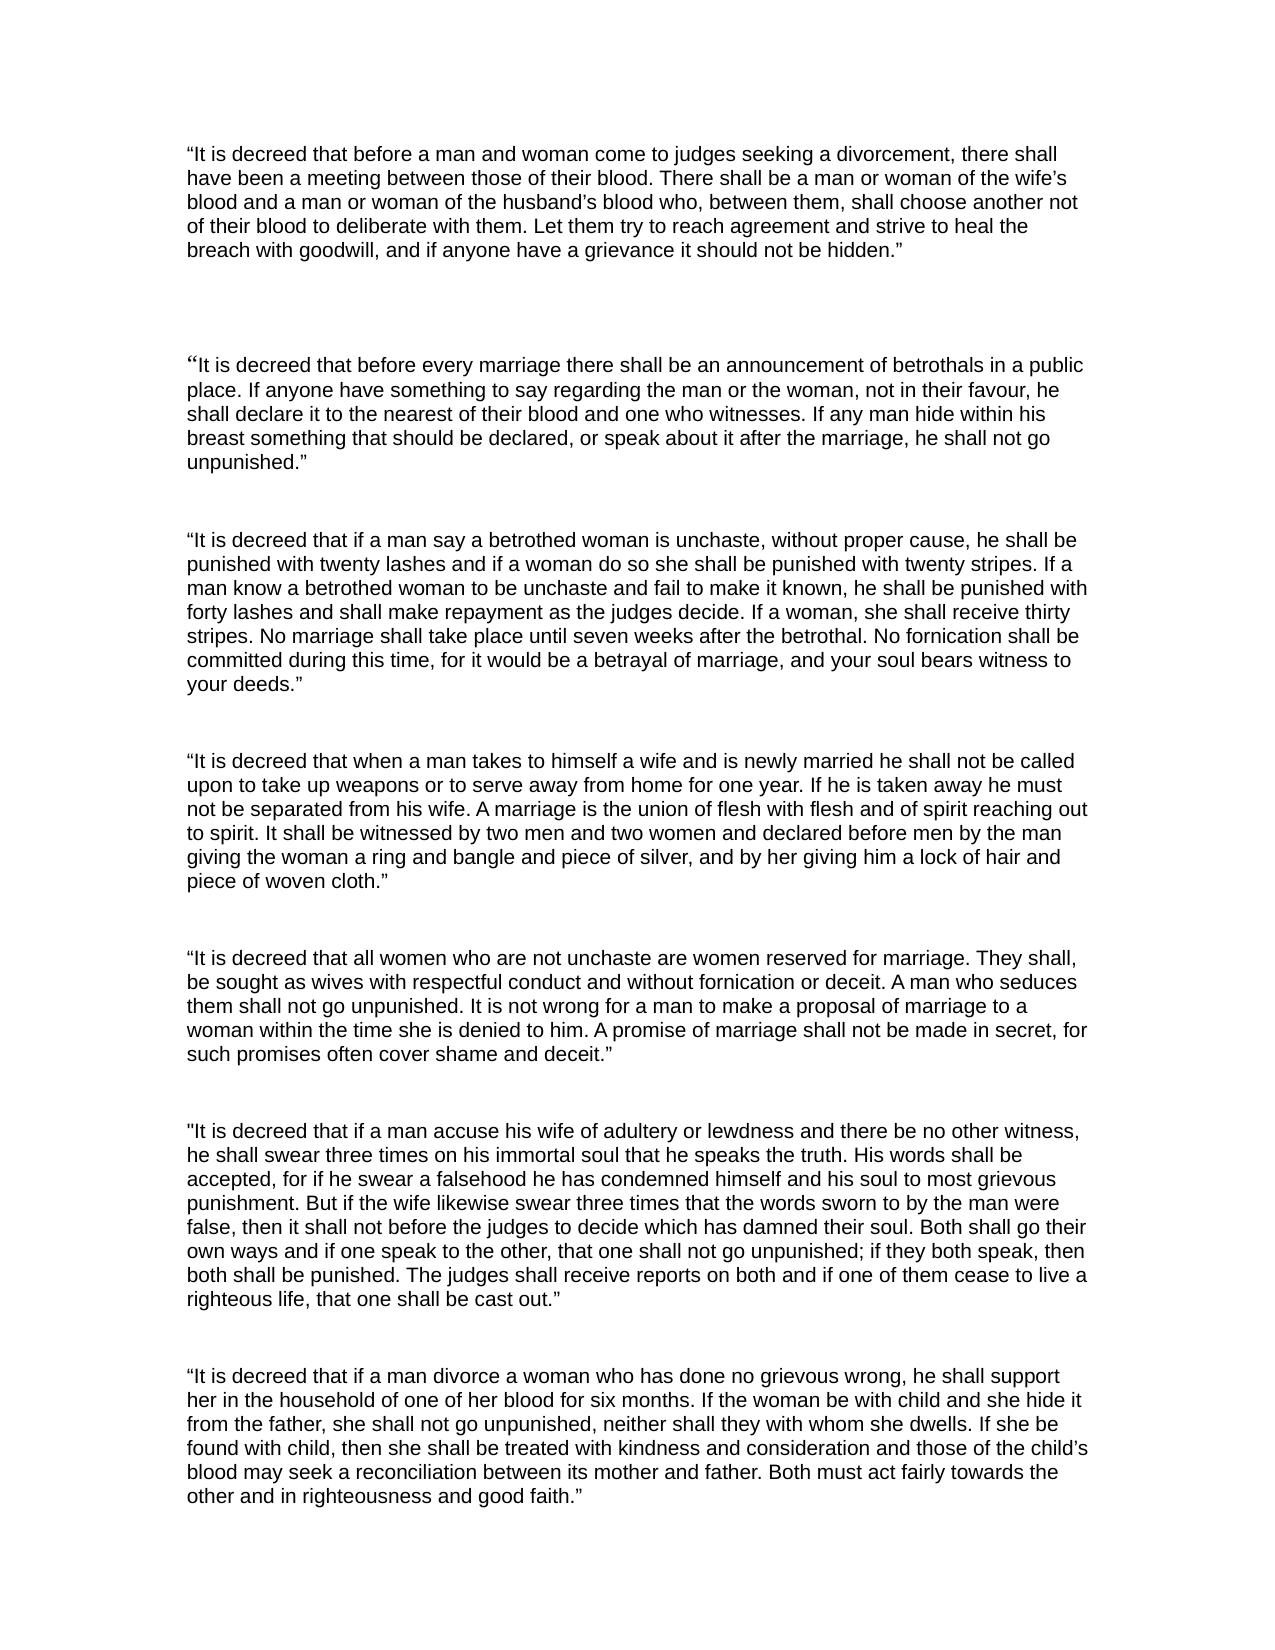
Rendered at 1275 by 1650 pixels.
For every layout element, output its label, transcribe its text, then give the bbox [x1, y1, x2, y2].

text “It is decreed that all women who are not unchaste are women reserved for marriage. They shall, be sought as wives with respectful conduct and without fornication or deceit. A man who seduces them shall not go unpunished. It is not wrong for a man to make a proposal of marriage to a woman within the time she is denied to him. A promise of marriage shall not be made in secret, for such promises often cover shame and deceit.” [187, 922, 1095, 1066]
text “It is decreed that if a man divorce a woman who has done no grievous wrong, he shall support her in the household of one of her blood for six months. If the woman be with child and she hide it from the father, she shall not go unpunished, neither shall they with whom she dwells. If she be found with child, then she shall be treated with kindness and consideration and those of the child’s blood may seek a reconciliation between its mother and father. Both must act fairly towards the other and in righteousness and good faith.” [187, 1340, 1095, 1508]
text "It is decreed that if a man accuse his wife of adultery or lewdness and there be no other witness, he shall swear three times on his immortal soul that he speaks the truth. His words shall be accepted, for if he swear a falsehood he has condemned himself and his soul to most grievous punishment. But if the wife likewise swear three times that the words sworn to by the man were false, then it shall not before the judges to decide which has damned their soul. Both shall go their own ways and if one speak to the other, that one shall not go unpunished; if they both speak, then both shall be punished. The judges shall receive reports on both and if one of them cease to live a righteous life, that one shall be cast out.” [187, 1095, 1095, 1311]
text “It is decreed that if a man say a betrothed woman is unchaste, without proper cause, he shall be punished with twenty lashes and if a woman do so she shall be punished with twenty stripes. If a man know a betrothed woman to be unchaste and fail to make it known, he shall be punished with forty lashes and shall make repayment as the judges decide. If a woman, she shall receive thirty stripes. No marriage shall take place until seven weeks after the betrothal. No fornication shall be committed during this time, for it would be a betrayal of marriage, and your soul bears witness to your deeds.” [187, 504, 1095, 695]
text “It is decreed that before a man and woman come to judges seeking a divorcement, there shall have been a meeting between those of their blood. There shall be a man or woman of the wife’s blood and a man or woman of the husband’s blood who, between them, shall choose another not of their blood to deliberate with them. Let them try to reach agreement and strive to heal the breach with goodwill, and if anyone have a grievance it should not be hidden.” [187, 118, 1095, 262]
text “It is decreed that when a man takes to himself a wife and is newly married he shall not be called upon to take up weapons or to serve away from home for one year. If he is taken away he must not be separated from his wife. A marriage is the union of flesh with flesh and of spirit reaching out to spirit. It shall be witnessed by two men and two women and declared before men by the man giving the woman a ring and bangle and piece of silver, and by her giving him a lock of hair and piece of woven cloth.” [187, 725, 1095, 892]
text “It is decreed that before every marriage there shall be an announcement of betrothals in a public place. If anyone have something to say regarding the man or the woman, not in their favour, he shall declare it to the nearest of their blood and one who witnesses. If any man hide within his breast something that should be declared, or speak about it after the marriage, he shall not go unpunished.” [187, 349, 1095, 474]
